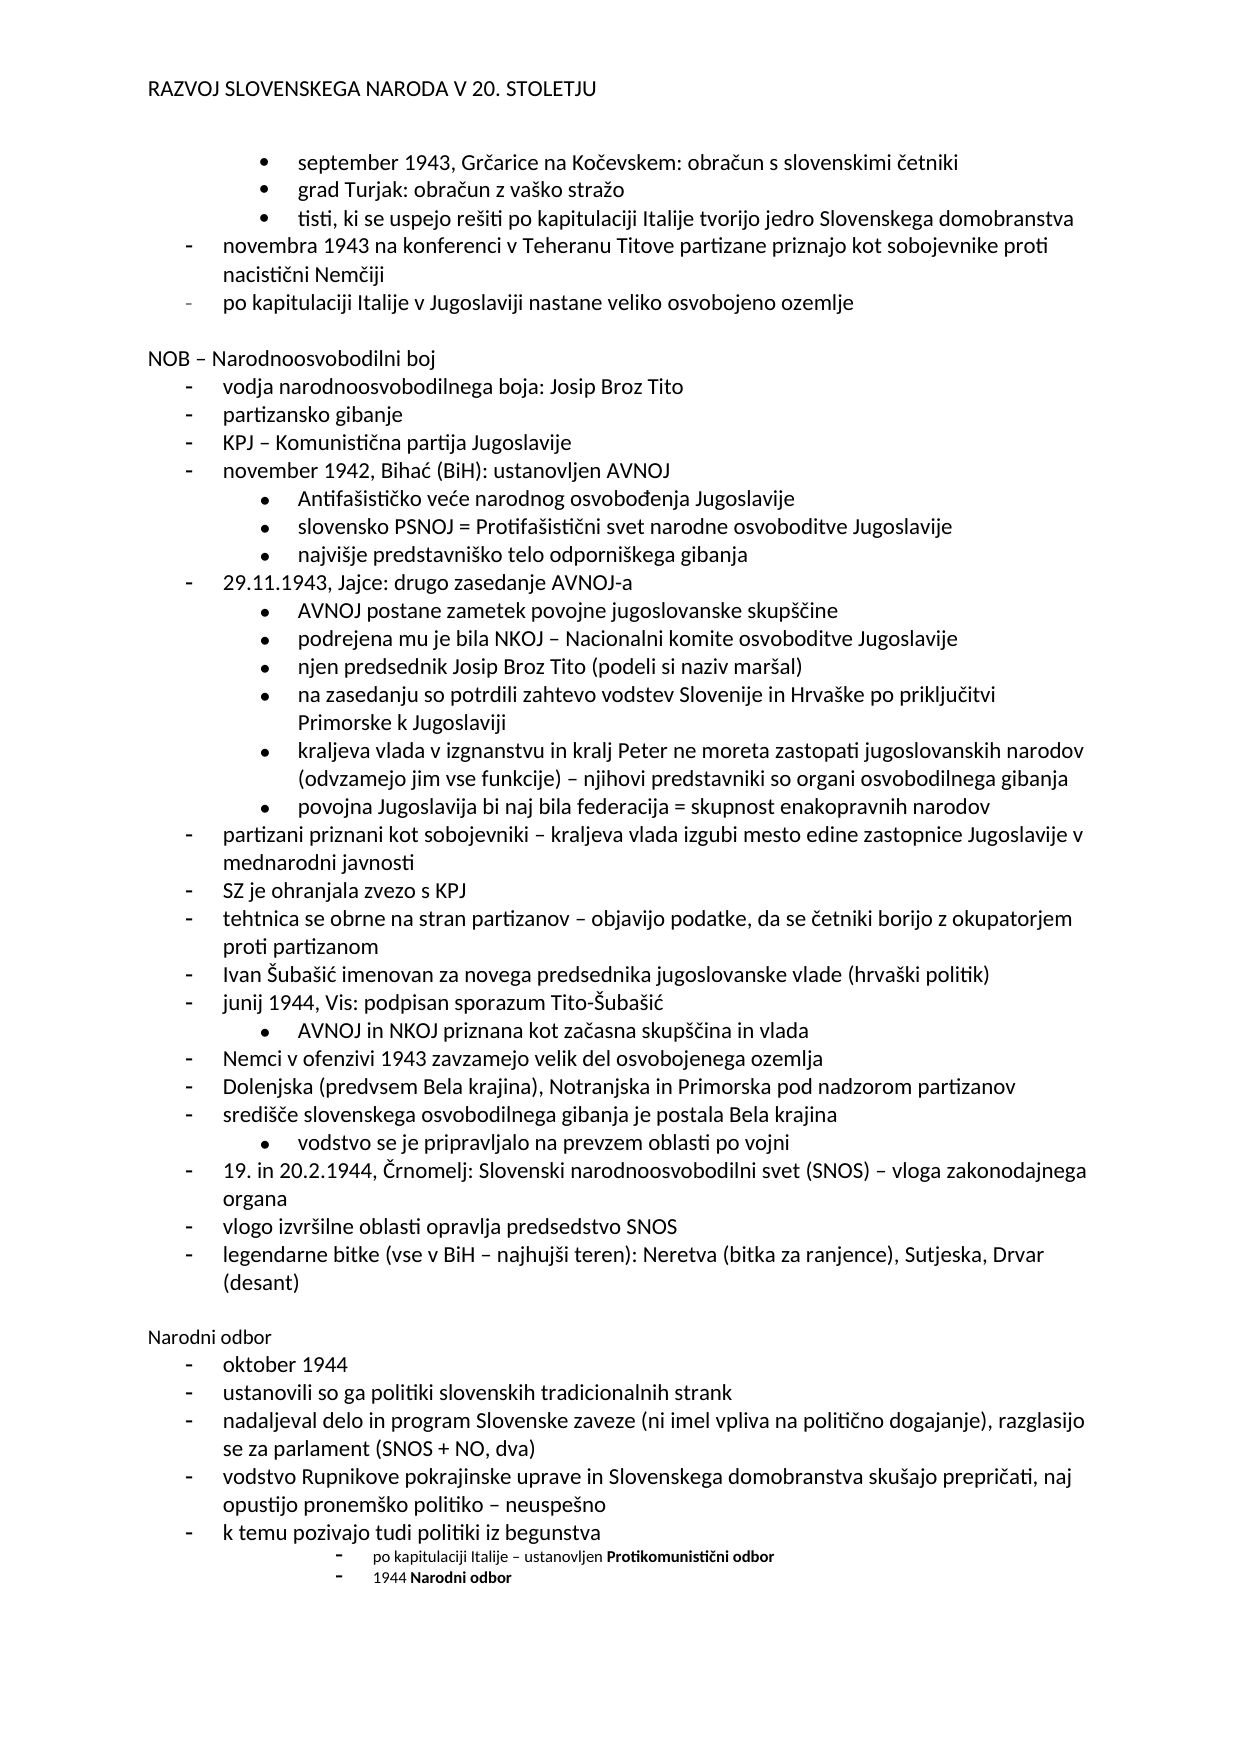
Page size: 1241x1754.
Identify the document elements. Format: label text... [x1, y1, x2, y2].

list tehtnica se obrne na stran partizanov – objavijo podatke, da se četniki borijo z okupatorjem proti partizanom [185, 904, 1093, 960]
list vodja narodnoosvobodilnega boja: Josip Broz Tito [185, 372, 1093, 400]
list povojna Jugoslavija bi naj bila federacija = skupnost enakopravnih narodov [260, 792, 1093, 820]
list 19. in 20.2.1944, Črnomelj: Slovenski narodnoosvobodilni svet (SNOS) – vloga zakonodajnega organa [185, 1156, 1093, 1212]
list nadaljeval delo in program Slovenske zaveze (ni imel vpliva na politično dogajanje), razglasijo se za parlament (SNOS + NO, dva) [185, 1406, 1093, 1462]
list najvišje predstavniško telo odporniškega gibanja [260, 540, 1093, 568]
list vodstvo se je pripravljalo na prevzem oblasti po vojni [260, 1128, 1093, 1156]
list KPJ – Komunistična partija Jugoslavije [185, 428, 1093, 456]
list kraljeva vlada v izgnanstvu in kralj Peter ne moreta zastopati jugoslovanskih narodov (odvzamejo jim vse funkcije) – njihovi predstavniki so organi osvobodilnega gibanja [260, 736, 1093, 792]
list september 1943, Grčarice na Kočevskem: obračun s slovenskimi četniki [260, 148, 1093, 176]
list Ivan Šubašić imenovan za novega predsednika jugoslovanske vlade (hrvaški politik) [185, 960, 1093, 988]
list podrejena mu je bila NKOJ – Nacionalni komite osvoboditve Jugoslavije [260, 624, 1093, 652]
list ustanovili so ga politiki slovenskih tradicionalnih strank [185, 1378, 1093, 1406]
list partizansko gibanje [185, 400, 1093, 428]
list november 1942, Bihać (BiH): ustanovljen AVNOJ [185, 456, 1093, 484]
list 1944 Narodni odbor [335, 1567, 1093, 1588]
list oktober 1944 [185, 1350, 1093, 1378]
list po kapitulaciji Italije – ustanovljen Protikomunistični odbor [335, 1546, 1093, 1567]
list Dolenjska (predvsem Bela krajina), Notranjska in Primorska pod nadzorom partizanov [185, 1072, 1093, 1100]
list junij 1944, Vis: podpisan sporazum Tito-Šubašić [185, 988, 1093, 1016]
list vodstvo Rupnikove pokrajinske uprave in Slovenskega domobranstva skušajo prepričati, naj opustijo pronemško politiko – neuspešno [185, 1462, 1093, 1518]
list k temu pozivajo tudi politiki iz begunstva [185, 1518, 1093, 1546]
list novembra 1943 na konferenci v Teheranu Titove partizane priznajo kot sobojevnike proti nacistični Nemčiji [185, 232, 1093, 288]
list legendarne bitke (vse v BiH – najhujši teren): Neretva (bitka za ranjence), Sutjeska, Drvar (desant) [185, 1240, 1093, 1296]
list Antifašističko veće narodnog osvobođenja Jugoslavije [260, 484, 1093, 512]
list njen predsednik Josip Broz Tito (podeli si naziv maršal) [260, 652, 1093, 680]
list AVNOJ postane zametek povojne jugoslovanske skupščine [260, 596, 1093, 624]
list Nemci v ofenzivi 1943 zavzamejo velik del osvobojenega ozemlja [185, 1044, 1093, 1072]
list slovensko PSNOJ = Protifašistični svet narodne osvoboditve Jugoslavije [260, 512, 1093, 540]
list središče slovenskega osvobodilnega gibanja je postala Bela krajina [185, 1100, 1093, 1128]
list AVNOJ in NKOJ priznana kot začasna skupščina in vlada [260, 1016, 1093, 1044]
list vlogo izvršilne oblasti opravlja predsedstvo SNOS [185, 1212, 1093, 1240]
text NOB – Narodnoosvobodilni boj [148, 344, 1093, 372]
list partizani priznani kot sobojevniki – kraljeva vlada izgubi mesto edine zastopnice Jugoslavije v mednarodni javnosti [185, 820, 1093, 876]
list grad Turjak: obračun z vaško stražo [260, 176, 1093, 204]
list tisti, ki se uspejo rešiti po kapitulaciji Italije tvorijo jedro Slovenskega domobranstva [260, 204, 1093, 232]
list SZ je ohranjala zvezo s KPJ [185, 876, 1093, 904]
text Narodni odbor [148, 1324, 1093, 1350]
list 29.11.1943, Jajce: drugo zasedanje AVNOJ-a [185, 568, 1093, 596]
list po kapitulaciji Italije v Jugoslaviji nastane veliko osvobojeno ozemlje [185, 288, 1093, 316]
list na zasedanju so potrdili zahtevo vodstev Slovenije in Hrvaške po priključitvi Primorske k Jugoslaviji [260, 680, 1093, 736]
